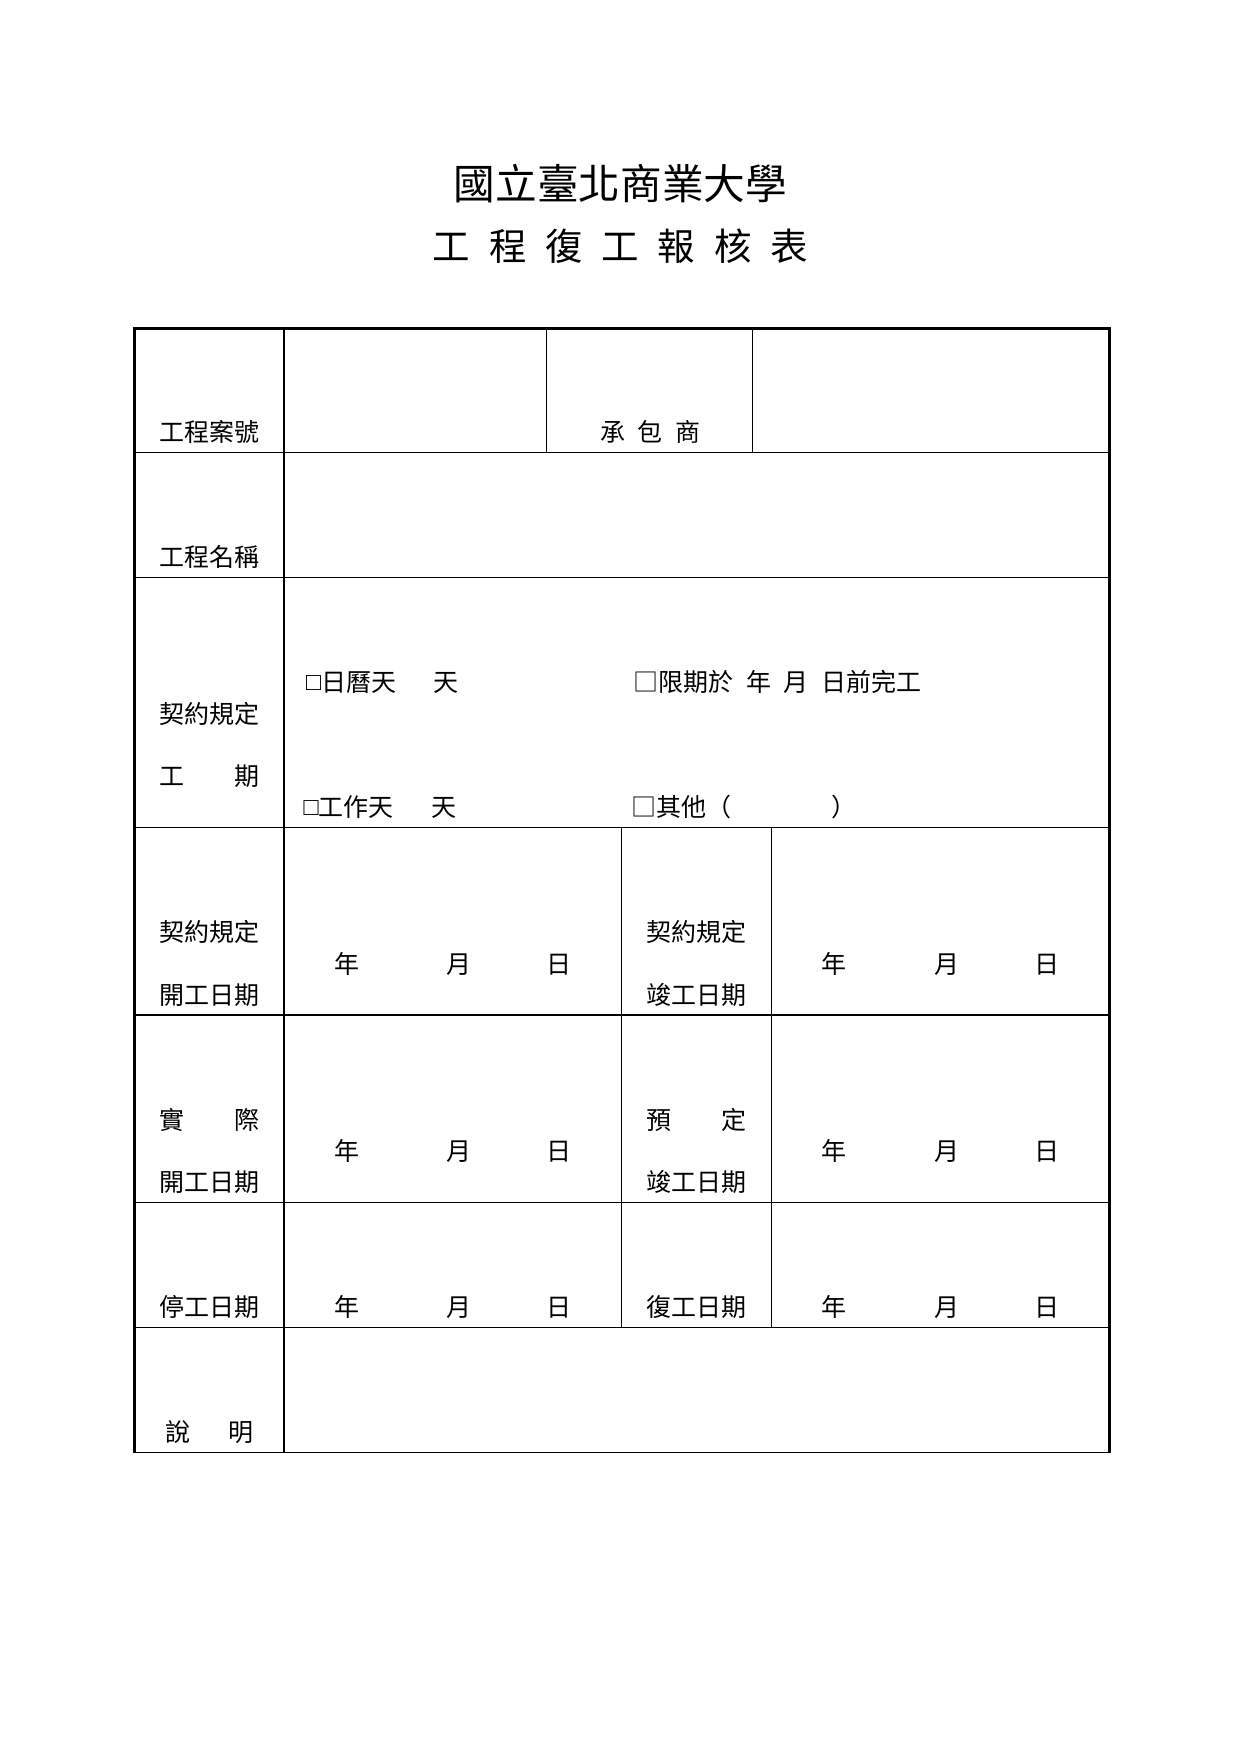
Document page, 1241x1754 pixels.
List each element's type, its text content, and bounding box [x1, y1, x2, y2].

text 工 程 復 工 報 核 表 [187, 202, 1053, 264]
table_header [753, 330, 1108, 452]
table_header [285, 330, 546, 452]
text 國立臺北商業大學 [187, 139, 1053, 202]
table_cell 契約規定 開工日期 [136, 828, 283, 1014]
table_cell 年 月 日 [772, 1016, 1108, 1202]
table_cell 預 定 竣工日期 [622, 1016, 771, 1202]
table_cell [285, 453, 1108, 577]
table_cell 契約規定 工 期 [136, 578, 283, 827]
table_cell 年 月 日 [285, 1016, 621, 1202]
table_cell 工程名稱 [136, 453, 283, 577]
table_cell 契約規定 竣工日期 [622, 828, 771, 1014]
table_cell 年 月 日 [285, 828, 621, 1014]
table_cell 實 際 開工日期 [136, 1016, 283, 1202]
table_cell 年 月 日 [772, 828, 1108, 1014]
table_header 工程案號 [136, 330, 283, 452]
table_cell [285, 1328, 1108, 1452]
table_cell 說 明 [136, 1328, 283, 1452]
table_cell 年 月 日 [772, 1203, 1108, 1327]
table_cell □日曆天 天 □限期於 年 月 日前完工 □工作天 天 □其他（ ） [285, 578, 1108, 827]
table_cell 年 月 日 [285, 1203, 621, 1327]
table_cell 復工日期 [622, 1203, 771, 1327]
table_cell 停工日期 [136, 1203, 283, 1327]
table_header 承 包 商 [547, 330, 752, 452]
